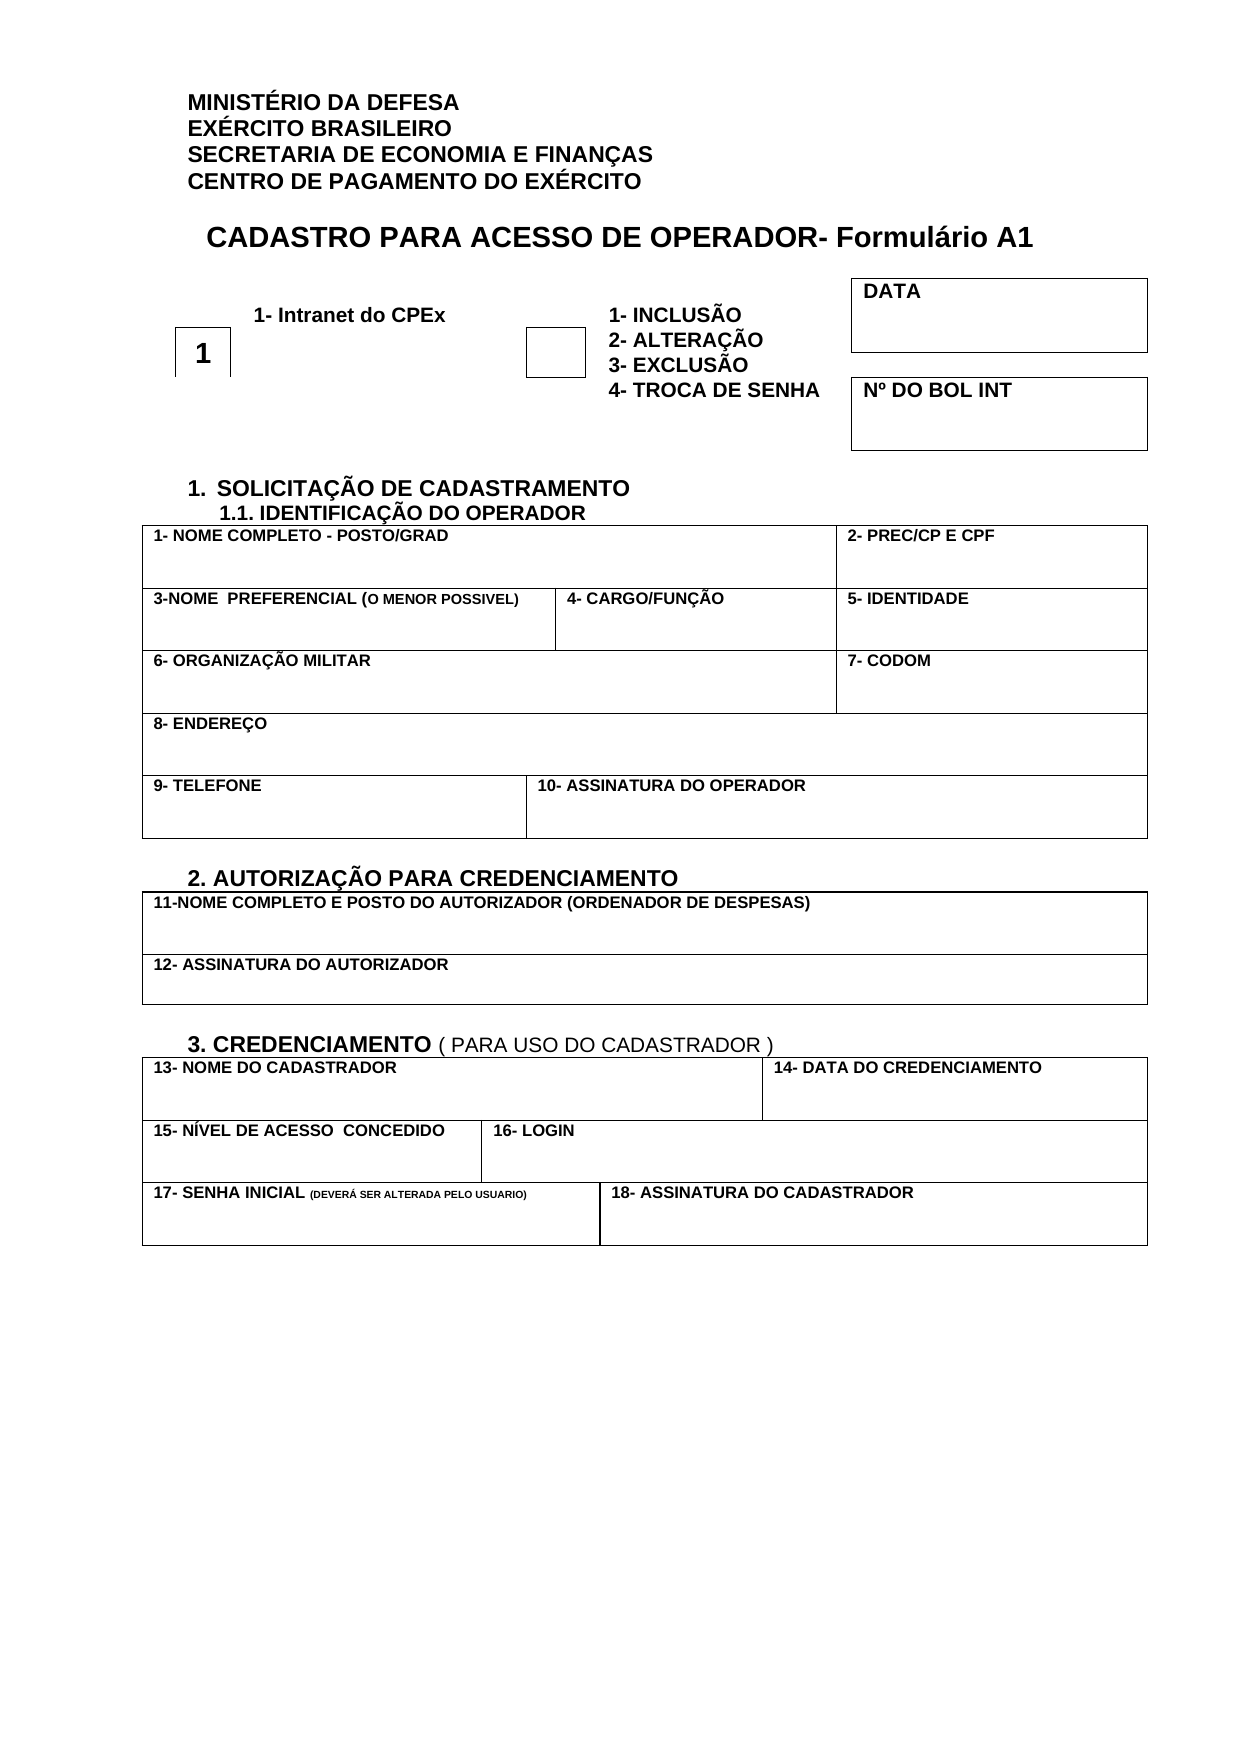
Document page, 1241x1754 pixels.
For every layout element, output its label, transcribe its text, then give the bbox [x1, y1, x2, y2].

table_header 2- PREC/CP E CPF [837, 526, 1147, 588]
table_cell [586, 402, 851, 426]
table_cell [527, 328, 585, 352]
table_cell [175, 278, 231, 303]
table_header 14- DATA DO CREDENCIAMENTO [763, 1058, 1147, 1120]
table_cell 17- SENHA INICIAL (DEVERÁ SER ALTERADA PELO USUARIO) [143, 1183, 599, 1245]
table_cell [231, 327, 526, 352]
table_cell DATA [852, 279, 1147, 303]
text CADASTRO PARA ACESSO DE OPERADOR- Formulário A1 [187, 220, 1053, 254]
table_cell [527, 426, 586, 450]
table_cell 3- EXCLUSÃO [586, 352, 852, 377]
subtitle CENTRO DE PAGAMENTO DO EXÉRCITO [187, 168, 1053, 194]
table_cell [586, 426, 851, 450]
table_cell 12- ASSINATURA DO AUTORIZADOR [143, 955, 1147, 1003]
table_cell [231, 402, 527, 426]
table_cell 9- TELEFONE [143, 776, 526, 838]
table_header 11-NOME COMPLETO E POSTO DO AUTORIZADOR (ORDENADOR DE DESPESAS) [143, 893, 1147, 954]
table_cell [852, 402, 1147, 426]
table_cell [527, 303, 586, 327]
table_header [231, 254, 527, 278]
table_cell 16- LOGIN [482, 1121, 1147, 1182]
text 1.1. IDENTIFICAÇÃO DO OPERADOR [187, 501, 1157, 525]
table_cell [231, 377, 527, 402]
table_cell [586, 278, 851, 303]
table_header 1- NOME COMPLETO - POSTO/GRAD [143, 526, 836, 588]
table_cell [175, 303, 231, 327]
table_cell 1- Intranet do CPEx [231, 303, 527, 327]
table_cell 4- CARGO/FUNÇÃO [556, 589, 836, 650]
table_cell [527, 402, 586, 426]
text 3. CREDENCIAMENTO ( PARA USO DO CADASTRADOR ) [187, 1031, 1157, 1057]
table_cell [175, 377, 231, 402]
table_cell 15- NÍVEL DE ACESSO CONCEDIDO [143, 1121, 481, 1182]
list SOLICITAÇÃO DE CADASTRAMENTO [187, 475, 1157, 501]
table_cell [852, 353, 1148, 377]
table_cell 6- ORGANIZAÇÃO MILITAR [143, 651, 836, 713]
table_header [175, 254, 231, 278]
table_cell 3-NOME PREFERENCIAL (O MENOR POSSIVEL) [143, 589, 555, 650]
table_header [586, 254, 852, 278]
table_cell 18- ASSINATURA DO CADASTRADOR [601, 1183, 1147, 1245]
table_cell 5- IDENTIDADE [837, 589, 1147, 650]
table_cell 1 [176, 328, 230, 377]
table_header [527, 254, 586, 278]
text EXÉRCITO BRASILEIRO [187, 115, 1053, 141]
table_cell [175, 402, 231, 426]
table_cell [527, 278, 586, 303]
table_cell [852, 327, 1147, 352]
text 2. AUTORIZAÇÃO PARA CREDENCIAMENTO [187, 865, 1157, 891]
text SECRETARIA DE ECONOMIA E FINANÇAS [187, 141, 1053, 168]
table_cell [175, 426, 231, 450]
table_cell 7- CODOM [837, 651, 1147, 713]
table_cell 8- ENDEREÇO [143, 714, 1147, 775]
table_cell [231, 426, 527, 450]
table_cell [527, 352, 585, 377]
table_cell 4- TROCA DE SENHA [586, 377, 851, 402]
table_cell [527, 378, 586, 402]
table_cell Nº DO BOL INT [852, 378, 1147, 402]
table_header [852, 254, 1148, 278]
table_cell 10- ASSINATURA DO OPERADOR [527, 776, 1147, 838]
table_cell 1- INCLUSÃO [586, 303, 851, 327]
subtitle MINISTÉRIO DA DEFESA [187, 89, 1157, 115]
table_cell [231, 278, 527, 303]
table_cell [231, 352, 526, 377]
table_header 13- NOME DO CADASTRADOR [143, 1058, 762, 1120]
table_cell [852, 426, 1147, 450]
table_cell 2- ALTERAÇÃO [586, 327, 851, 352]
table_cell [852, 303, 1147, 327]
